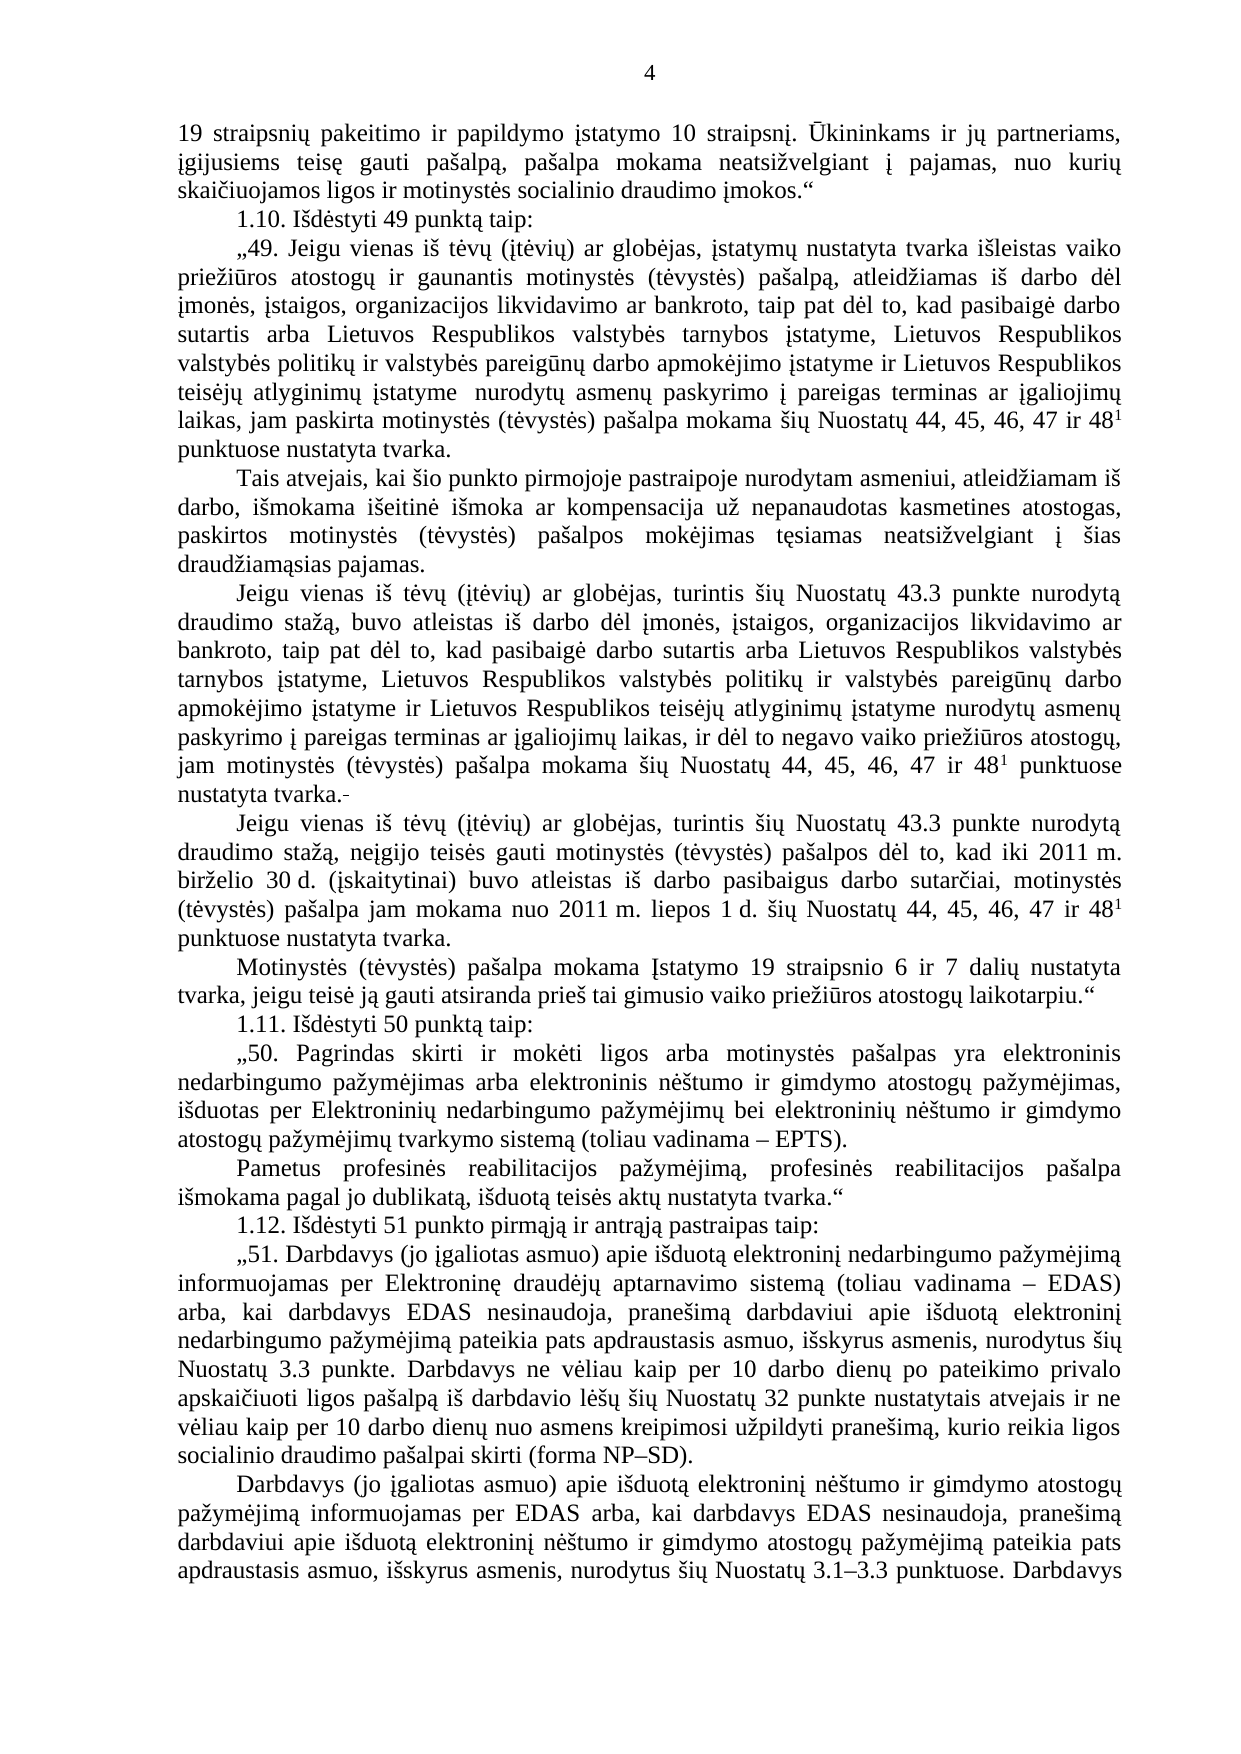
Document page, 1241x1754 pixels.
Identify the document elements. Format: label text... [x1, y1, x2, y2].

text 1.11. Išdėstyti 50 punktą taip: [177, 1009, 1122, 1038]
text „51. Darbdavys (jo įgaliotas asmuo) apie išduotą elektroninį nedarbingumo pažymėjimą informuojamas per Elektroninę draudėjų aptarnavimo sistemą (toliau vadinama – EDAS) arba, kai darbdavys EDAS nesinaudoja, pranešimą darbdaviui apie išduotą elektroninį nedarbingumo pažymėjimą pateikia pats apdraustasis asmuo, išskyrus asmenis, nurodytus šių Nuostatų 3.3 punkte. Darbdavys ne vėliau kaip per 10 darbo dienų po pateikimo privalo apskaičiuoti ligos pašalpą iš darbdavio lėšų šių Nuostatų 32 punkte nustatytais atvejais ir ne vėliau kaip per 10 darbo dienų nuo asmens kreipimosi užpildyti pranešimą, kurio reikia ligos socialinio draudimo pašalpai skirti (forma NP–SD). [177, 1239, 1122, 1469]
text 1.10. Išdėstyti 49 punktą taip: [177, 204, 1122, 233]
text Motinystės (tėvystės) pašalpa mokama Įstatymo 19 straipsnio 6 ir 7 dalių nustatyta tvarka, jeigu teisė ją gauti atsiranda prieš tai gimusio vaiko priežiūros atostogų laikotarpiu.“ [177, 952, 1122, 1009]
text Pametus profesinės reabilitacijos pažymėjimą, profesinės reabilitacijos pašalpa išmokama pagal jo dublikatą, išduotą teisės aktų nustatyta tvarka.“ [177, 1153, 1122, 1211]
text 1.12. Išdėstyti 51 punkto pirmąją ir antrąją pastraipas taip: [177, 1211, 1122, 1239]
text Jeigu vienas iš tėvų (įtėvių) ar globėjas, turintis šių Nuostatų 43.3 punkte nurodytą draudimo stažą, buvo atleistas iš darbo dėl įmonės, įstaigos, organizacijos likvidavimo ar bankroto, taip pat dėl to, kad pasibaigė darbo sutartis arba Lietuvos Respublikos valstybės tarnybos įstatyme, Lietuvos Respublikos valstybės politikų ir valstybės pareigūnų darbo apmokėjimo įstatyme ir Lietuvos Respublikos teisėjų atlyginimų įstatyme nurodytų asmenų paskyrimo į pareigas terminas ar įgaliojimų laikas, ir dėl to negavo vaiko priežiūros atostogų, jam motinystės (tėvystės) pašalpa mokama šių Nuostatų 44, 45, 46, 47 ir 481 punktuose nustatyta tvarka. [177, 578, 1122, 808]
text Jeigu vienas iš tėvų (įtėvių) ar globėjas, turintis šių Nuostatų 43.3 punkte nurodytą draudimo stažą, neįgijo teisės gauti motinystės (tėvystės) pašalpos dėl to, kad iki 2011 m. birželio 30 d. (įskaitytinai) buvo atleistas iš darbo pasibaigus darbo sutarčiai, motinystės (tėvystės) pašalpa jam mokama nuo 2011 m. liepos 1 d. šių Nuostatų 44, 45, 46, 47 ir 481 punktuose nustatyta tvarka. [177, 808, 1122, 952]
text „49. Jeigu vienas iš tėvų (įtėvių) ar globėjas, įstatymų nustatyta tvarka išleistas vaiko priežiūros atostogų ir gaunantis motinystės (tėvystės) pašalpą, atleidžiamas iš darbo dėl įmonės, įstaigos, organizacijos likvidavimo ar bankroto, taip pat dėl to, kad pasibaigė darbo sutartis arba Lietuvos Respublikos valstybės tarnybos įstatyme, Lietuvos Respublikos valstybės politikų ir valstybės pareigūnų darbo apmokėjimo įstatyme ir Lietuvos Respublikos teisėjų atlyginimų įstatyme nurodytų asmenų paskyrimo į pareigas terminas ar įgaliojimų laikas, jam paskirta motinystės (tėvystės) pašalpa mokama šių Nuostatų 44, 45, 46, 47 ir 481 punktuose nustatyta tvarka. [177, 233, 1122, 463]
text 19 straipsnių pakeitimo ir papildymo įstatymo 10 straipsnį. Ūkininkams ir jų partneriams, įgijusiems teisę gauti pašalpą, pašalpa mokama neatsižvelgiant į pajamas, nuo kurių skaičiuojamos ligos ir motinystės socialinio draudimo įmokos.“ [177, 118, 1122, 204]
text Tais atvejais, kai šio punkto pirmojoje pastraipoje nurodytam asmeniui, atleidžiamam iš darbo, išmokama išeitinė išmoka ar kompensacija už nepanaudotas kasmetines atostogas, paskirtos motinystės (tėvystės) pašalpos mokėjimas tęsiamas neatsižvelgiant į šias draudžiamąsias pajamas. [177, 463, 1122, 578]
text „50. Pagrindas skirti ir mokėti ligos arba motinystės pašalpas yra elektroninis nedarbingumo pažymėjimas arba elektroninis nėštumo ir gimdymo atostogų pažymėjimas, išduotas per Elektroninių nedarbingumo pažymėjimų bei elektroninių nėštumo ir gimdymo atostogų pažymėjimų tvarkymo sistemą (toliau vadinama – EPTS). [177, 1038, 1122, 1153]
text Darbdavys (jo įgaliotas asmuo) apie išduotą elektroninį nėštumo ir gimdymo atostogų pažymėjimą informuojamas per EDAS arba, kai darbdavys EDAS nesinaudoja, pranešimą darbdaviui apie išduotą elektroninį nėštumo ir gimdymo atostogų pažymėjimą pateikia pats apdraustasis asmuo, išskyrus asmenis, nurodytus šių Nuostatų 3.1–3.3 punktuose. Darbdavys [177, 1469, 1122, 1584]
